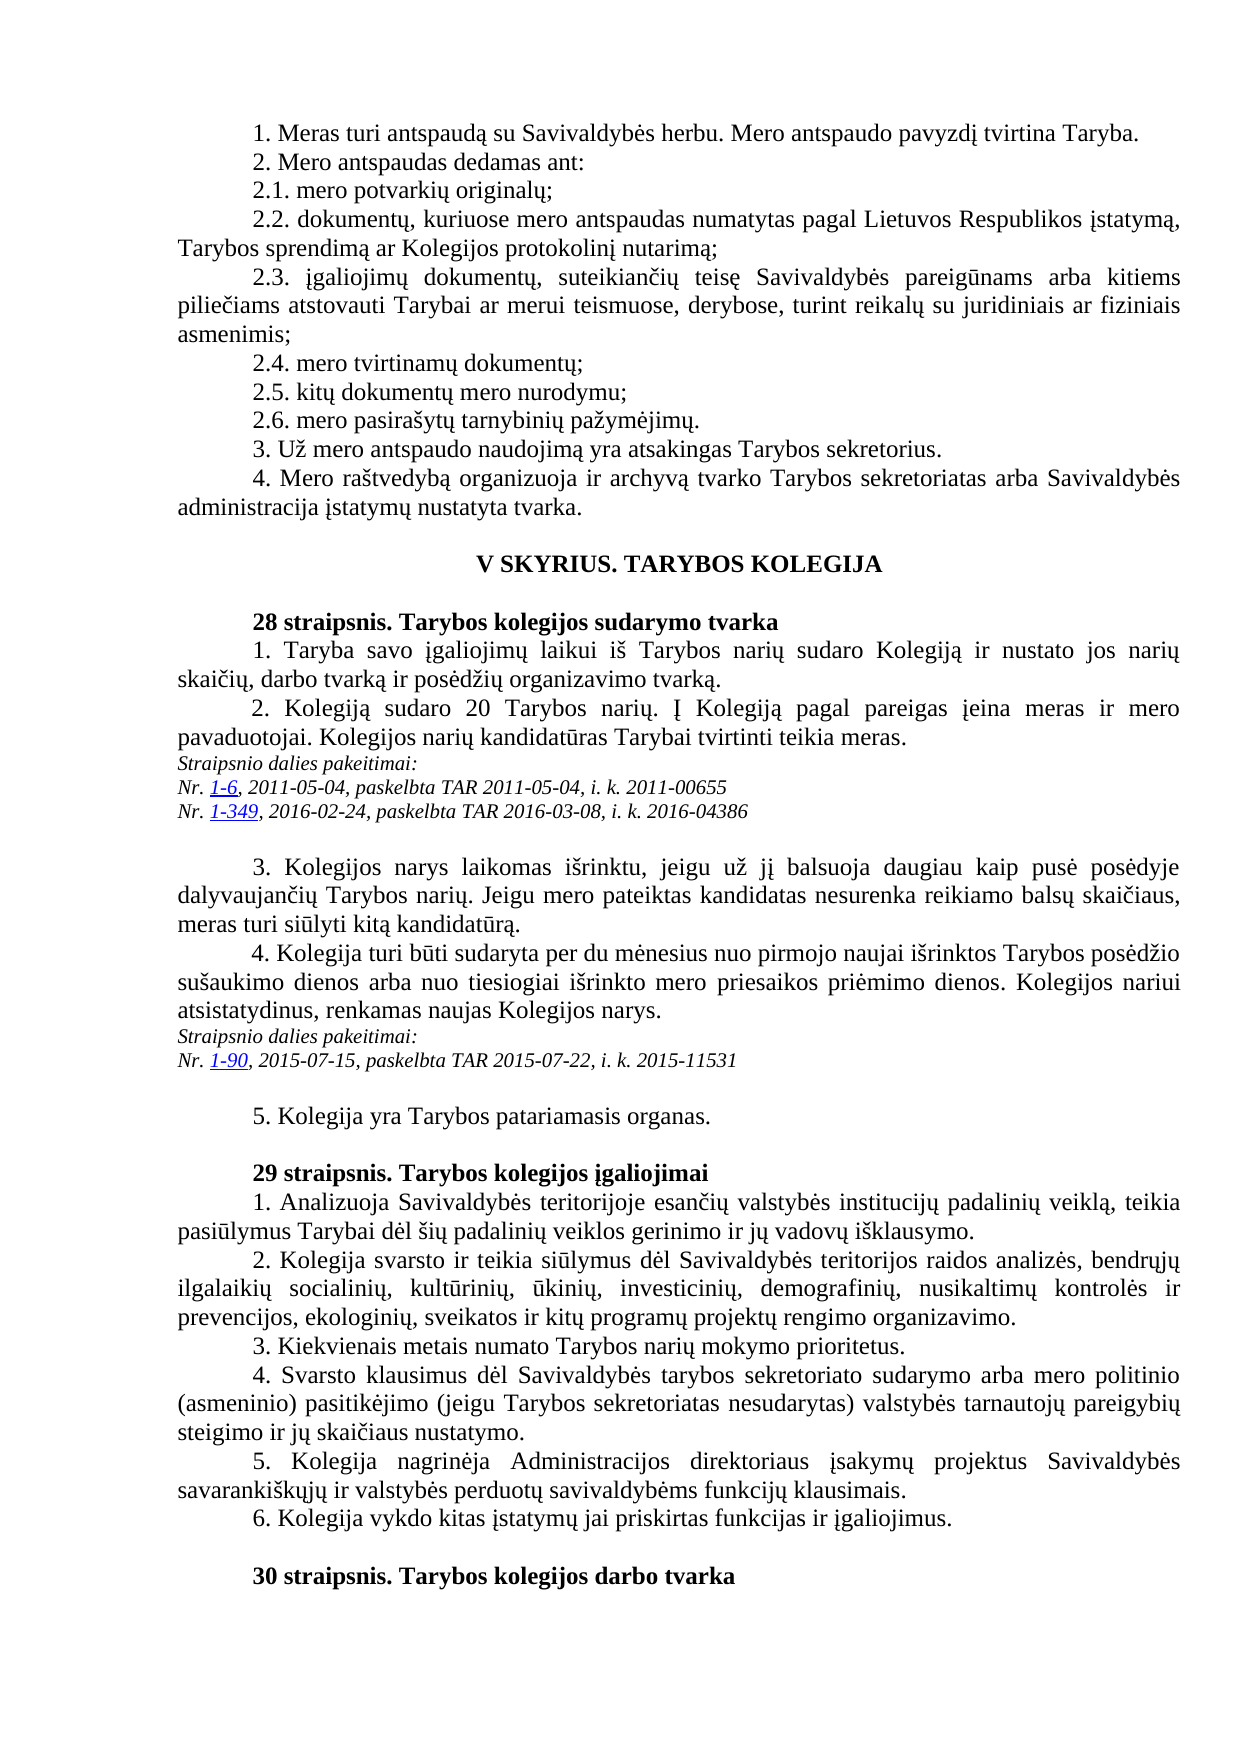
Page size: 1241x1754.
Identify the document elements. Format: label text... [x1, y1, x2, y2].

text 3. Už mero antspaudo naudojimą yra atsakingas Tarybos sekretorius. [177, 434, 1181, 463]
text 2.2. dokumentų, kuriuose mero antspaudas numatytas pagal Lietuvos Respublikos įstatymą, Tarybos sprendimą ar Kolegijos protokolinį nutarimą; [177, 204, 1181, 262]
text 2.4. mero tvirtinamų dokumentų; [177, 348, 1181, 377]
text Straipsnio dalies pakeitimai: [177, 751, 1181, 775]
text 2.3. įgaliojimų dokumentų, suteikiančių teisę Savivaldybės pareigūnams arba kitiems piliečiams atstovauti Tarybai ar merui teismuose, derybose, turint reikalų su juridiniais ar fiziniais asmenimis; [177, 262, 1181, 348]
text Nr. 1-6, 2011-05-04, paskelbta TAR 2011-05-04, i. k. 2011-00655 [177, 775, 1181, 799]
text 1. Taryba savo įgaliojimų laikui iš Tarybos narių sudaro Kolegiją ir nustato jos narių skaičių, darbo tvarką ir posėdžių organizavimo tvarką. [177, 636, 1181, 693]
text 28 straipsnis. Tarybos kolegijos sudarymo tvarka [177, 607, 1181, 636]
text 6. Kolegija vykdo kitas įstatymų jai priskirtas funkcijas ir įgaliojimus. [177, 1503, 1181, 1532]
text 2. Kolegija svarsto ir teikia siūlymus dėl Savivaldybės teritorijos raidos analizės, bendrųjų ilgalaikių socialinių, kultūrinių, ūkinių, investicinių, demografinių, nusikaltimų kontrolės ir prevencijos, ekologinių, sveikatos ir kitų programų projektų rengimo organizavimo. [177, 1245, 1181, 1331]
text V SKYRIUS. TARYBOS KOLEGIJA [177, 549, 1181, 578]
text Straipsnio dalies pakeitimai: [177, 1024, 1181, 1048]
text 4. Svarsto klausimus dėl Savivaldybės tarybos sekretoriato sudarymo arba mero politinio (asmeninio) pasitikėjimo (jeigu Tarybos sekretoriatas nesudarytas) valstybės tarnautojų pareigybių steigimo ir jų skaičiaus nustatymo. [177, 1360, 1181, 1446]
text 30 straipsnis. Tarybos kolegijos darbo tvarka [177, 1561, 1181, 1590]
text 4. Kolegija turi būti sudaryta per du mėnesius nuo pirmojo naujai išrinktos Tarybos posėdžio sušaukimo dienos arba nuo tiesiogiai išrinkto mero priesaikos priėmimo dienos. Kolegijos nariui atsistatydinus, renkamas naujas Kolegijos narys. [177, 938, 1181, 1024]
text 3. Kolegijos narys laikomas išrinktu, jeigu už jį balsuoja daugiau kaip pusė posėdyje dalyvaujančių Tarybos narių. Jeigu mero pateiktas kandidatas nesurenka reikiamo balsų skaičiaus, meras turi siūlyti kitą kandidatūrą. [177, 852, 1181, 938]
text 1. Meras turi antspaudą su Savivaldybės herbu. Mero antspaudo pavyzdį tvirtina Taryba. [177, 118, 1181, 147]
text 2.1. mero potvarkių originalų; [177, 176, 1181, 204]
text 5. Kolegija yra Tarybos patariamasis organas. [177, 1101, 1181, 1130]
text 4. Mero raštvedybą organizuoja ir archyvą tvarko Tarybos sekretoriatas arba Savivaldybės administracija įstatymų nustatyta tvarka. [177, 463, 1181, 521]
text 29 straipsnis. Tarybos kolegijos įgaliojimai [177, 1158, 1181, 1187]
text 2.5. kitų dokumentų mero nurodymu; [177, 377, 1181, 406]
text 2. Kolegiją sudaro 20 Tarybos narių. Į Kolegiją pagal pareigas įeina meras ir mero pavaduotojai. Kolegijos narių kandidatūras Tarybai tvirtinti teikia meras. [177, 693, 1181, 751]
text Nr. 1-90, 2015-07-15, paskelbta TAR 2015-07-22, i. k. 2015-11531 [177, 1048, 1181, 1072]
text 1. Analizuoja Savivaldybės teritorijoje esančių valstybės institucijų padalinių veiklą, teikia pasiūlymus Tarybai dėl šių padalinių veiklos gerinimo ir jų vadovų išklausymo. [177, 1187, 1181, 1245]
text 3. Kiekvienais metais numato Tarybos narių mokymo prioritetus. [177, 1331, 1181, 1360]
text 2. Mero antspaudas dedamas ant: [177, 147, 1181, 176]
text 5. Kolegija nagrinėja Administracijos direktoriaus įsakymų projektus Savivaldybės savarankiškųjų ir valstybės perduotų savivaldybėms funkcijų klausimais. [177, 1446, 1181, 1503]
text 2.6. mero pasirašytų tarnybinių pažymėjimų. [177, 406, 1181, 434]
text Nr. 1-349, 2016-02-24, paskelbta TAR 2016-03-08, i. k. 2016-04386 [177, 799, 1181, 823]
